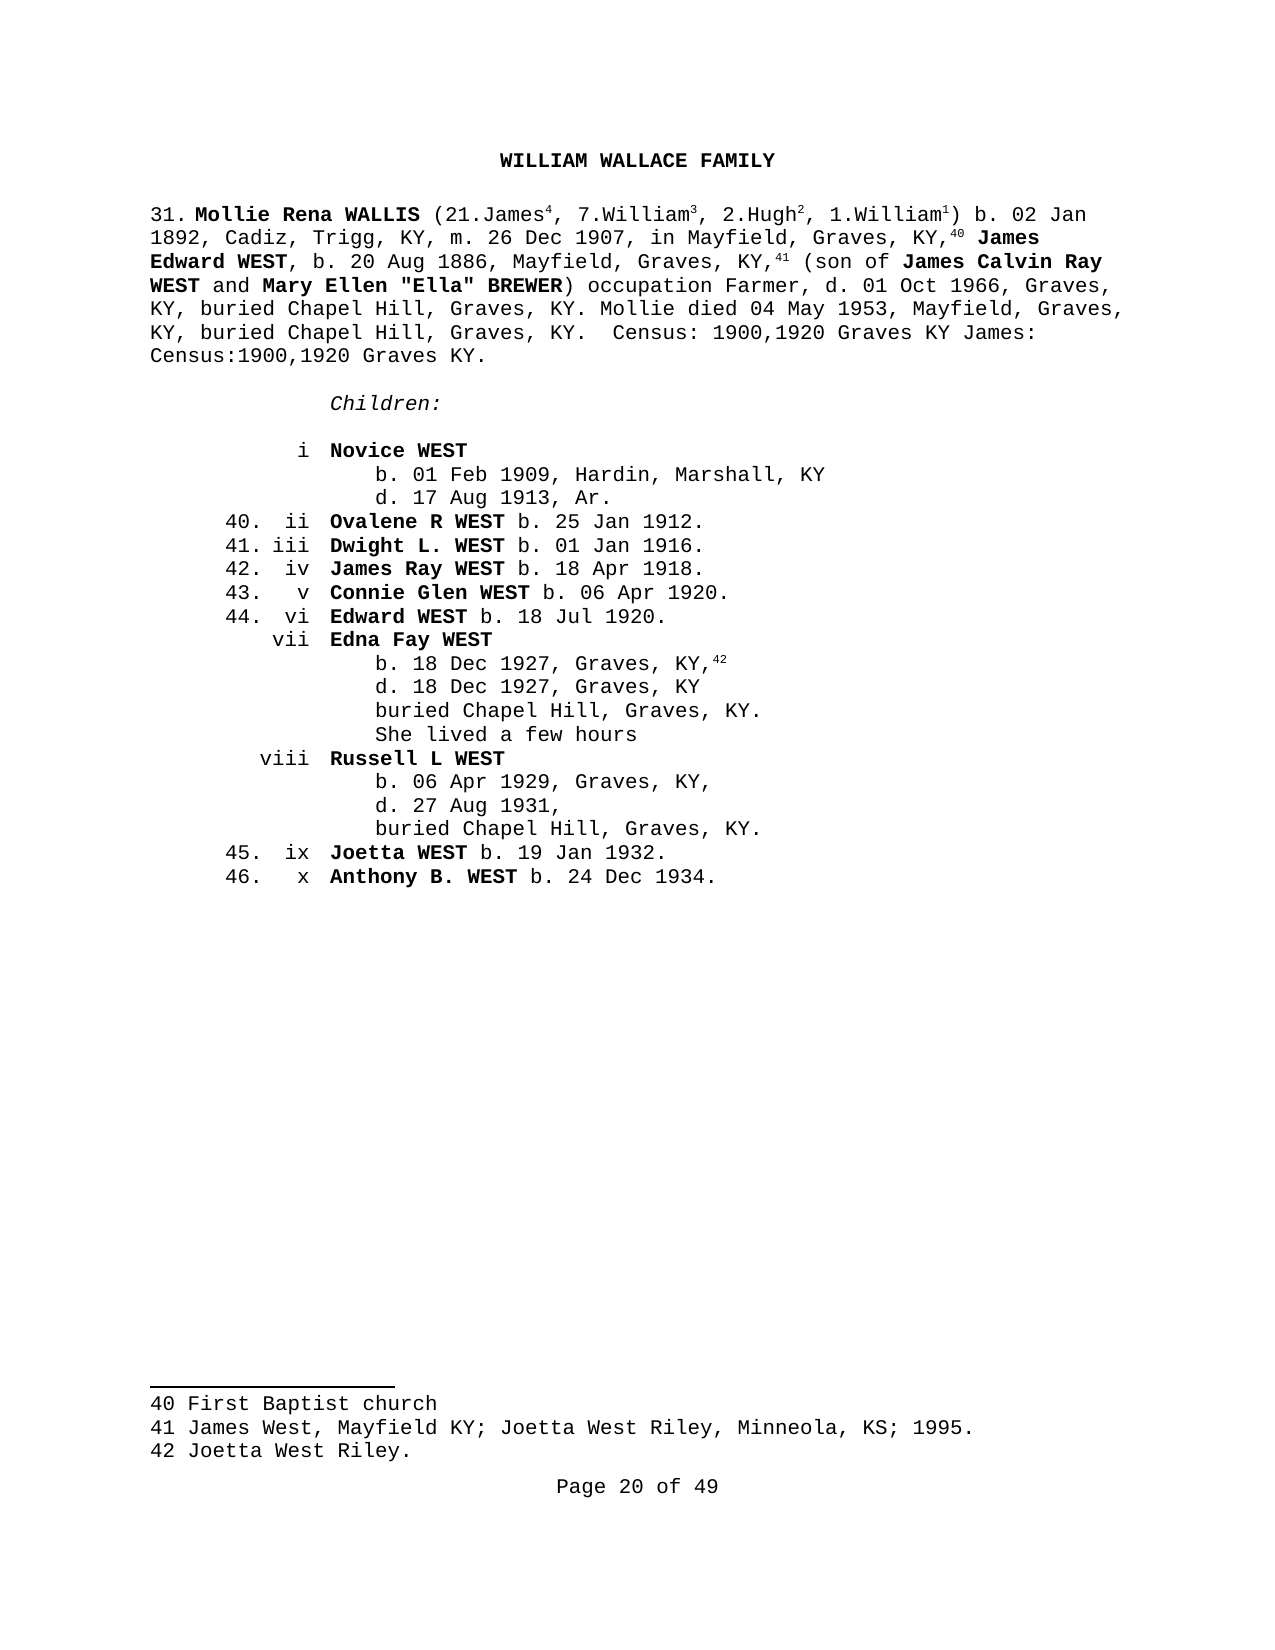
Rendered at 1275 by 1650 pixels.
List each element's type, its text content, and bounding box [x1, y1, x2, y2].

text James West, Mayfield KY; Joetta West Riley, Minneola, KS; 1995. [150, 1417, 1125, 1440]
text 46. x Anthony B. WEST b. 24 Dec 1934. [150, 866, 1125, 889]
text b. 18 Dec 1927, Graves, KY, [150, 653, 1125, 677]
text 43. v Connie Glen WEST b. 06 Apr 1920. [150, 582, 1125, 606]
text i Novice WEST [150, 440, 1125, 464]
text 42. iv James Ray WEST b. 18 Apr 1918. [150, 558, 1125, 582]
text Children: [150, 393, 1125, 416]
text Joetta West Riley. [150, 1440, 1125, 1464]
text She lived a few hours [150, 724, 1125, 747]
text 40. ii Ovalene R WEST b. 25 Jan 1912. [150, 511, 1125, 535]
text 45. ix Joetta WEST b. 19 Jan 1932. [150, 842, 1125, 866]
text buried Chapel Hill, Graves, KY. [150, 700, 1125, 724]
text d. 18 Dec 1927, Graves, KY [150, 677, 1125, 700]
text b. 01 Feb 1909, Hardin, Marshall, KY [150, 464, 1125, 487]
text 31. Mollie Rena WALLIS (21.James4, 7.William3, 2.Hugh2, 1.William1) b. 02 Jan 1892, Cadiz, Trigg, KY, m. 26 Dec 1907, in Mayfield, Graves, KY, James Edward WEST, b. 20 Aug 1886, Mayfield, Graves, KY, (son of James Calvin Ray WEST and Mary Ellen "Ella" BREWER) occupation Farmer, d. 01 Oct 1966, Graves, KY, buried Chapel Hill, Graves, KY. Mollie died 04 May 1953, Mayfield, Graves, KY, buried Chapel Hill, Graves, KY. Census: 1900,1920 Graves KY James: Census:1900,1920 Graves KY. [150, 204, 1125, 369]
text buried Chapel Hill, Graves, KY. [150, 818, 1125, 842]
text viii Russell L WEST [150, 747, 1125, 771]
text 41. iii Dwight L. WEST b. 01 Jan 1916. [150, 535, 1125, 558]
text vii Edna Fay WEST [150, 629, 1125, 653]
text d. 17 Aug 1913, Ar. [150, 487, 1125, 511]
text b. 06 Apr 1929, Graves, KY, [150, 771, 1125, 795]
text 44. vi Edward WEST b. 18 Jul 1920. [150, 606, 1125, 629]
text d. 27 Aug 1931, [150, 795, 1125, 818]
text First Baptist church [150, 1393, 1125, 1417]
